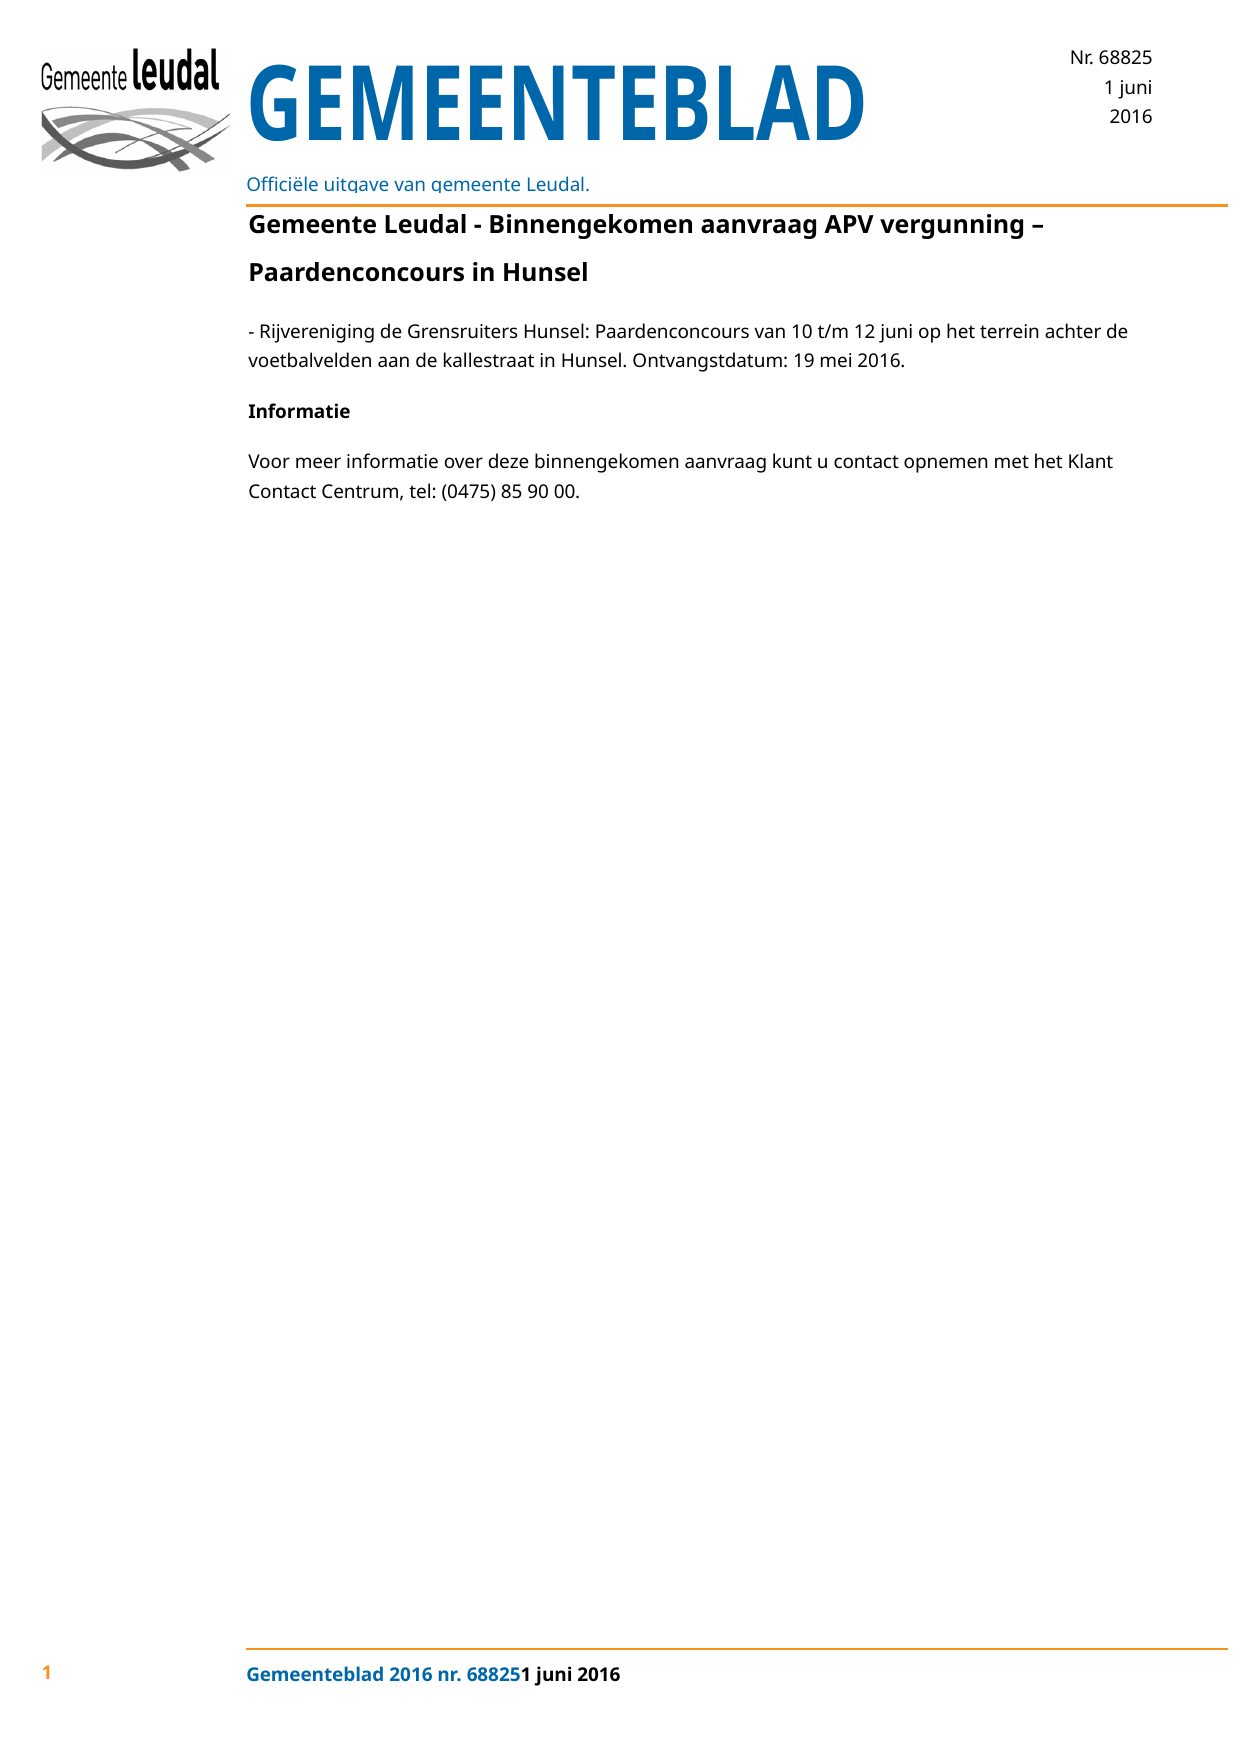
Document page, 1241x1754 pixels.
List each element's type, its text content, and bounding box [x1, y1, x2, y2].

text - Rijvereniging de Grensruiters Hunsel: Paardenconcours van 10 t/m 12 juni op het terrein achter de voetbalvelden aan de kallestraat in Hunsel. Ontvangstdatum: 19 mei 2016. [248, 318, 1152, 373]
text Gemeente Leudal - Binnengekomen aanvraag APV vergunning – Paardenconcours in Hunsel [248, 207, 1152, 288]
text Informatie [248, 398, 1152, 424]
text Voor meer informatie over deze binnengekomen aanvraag kunt u contact opnemen met het Klant Contact Centrum, tel: (0475) 85 90 00. [248, 448, 1152, 504]
picture [41, 47, 231, 172]
